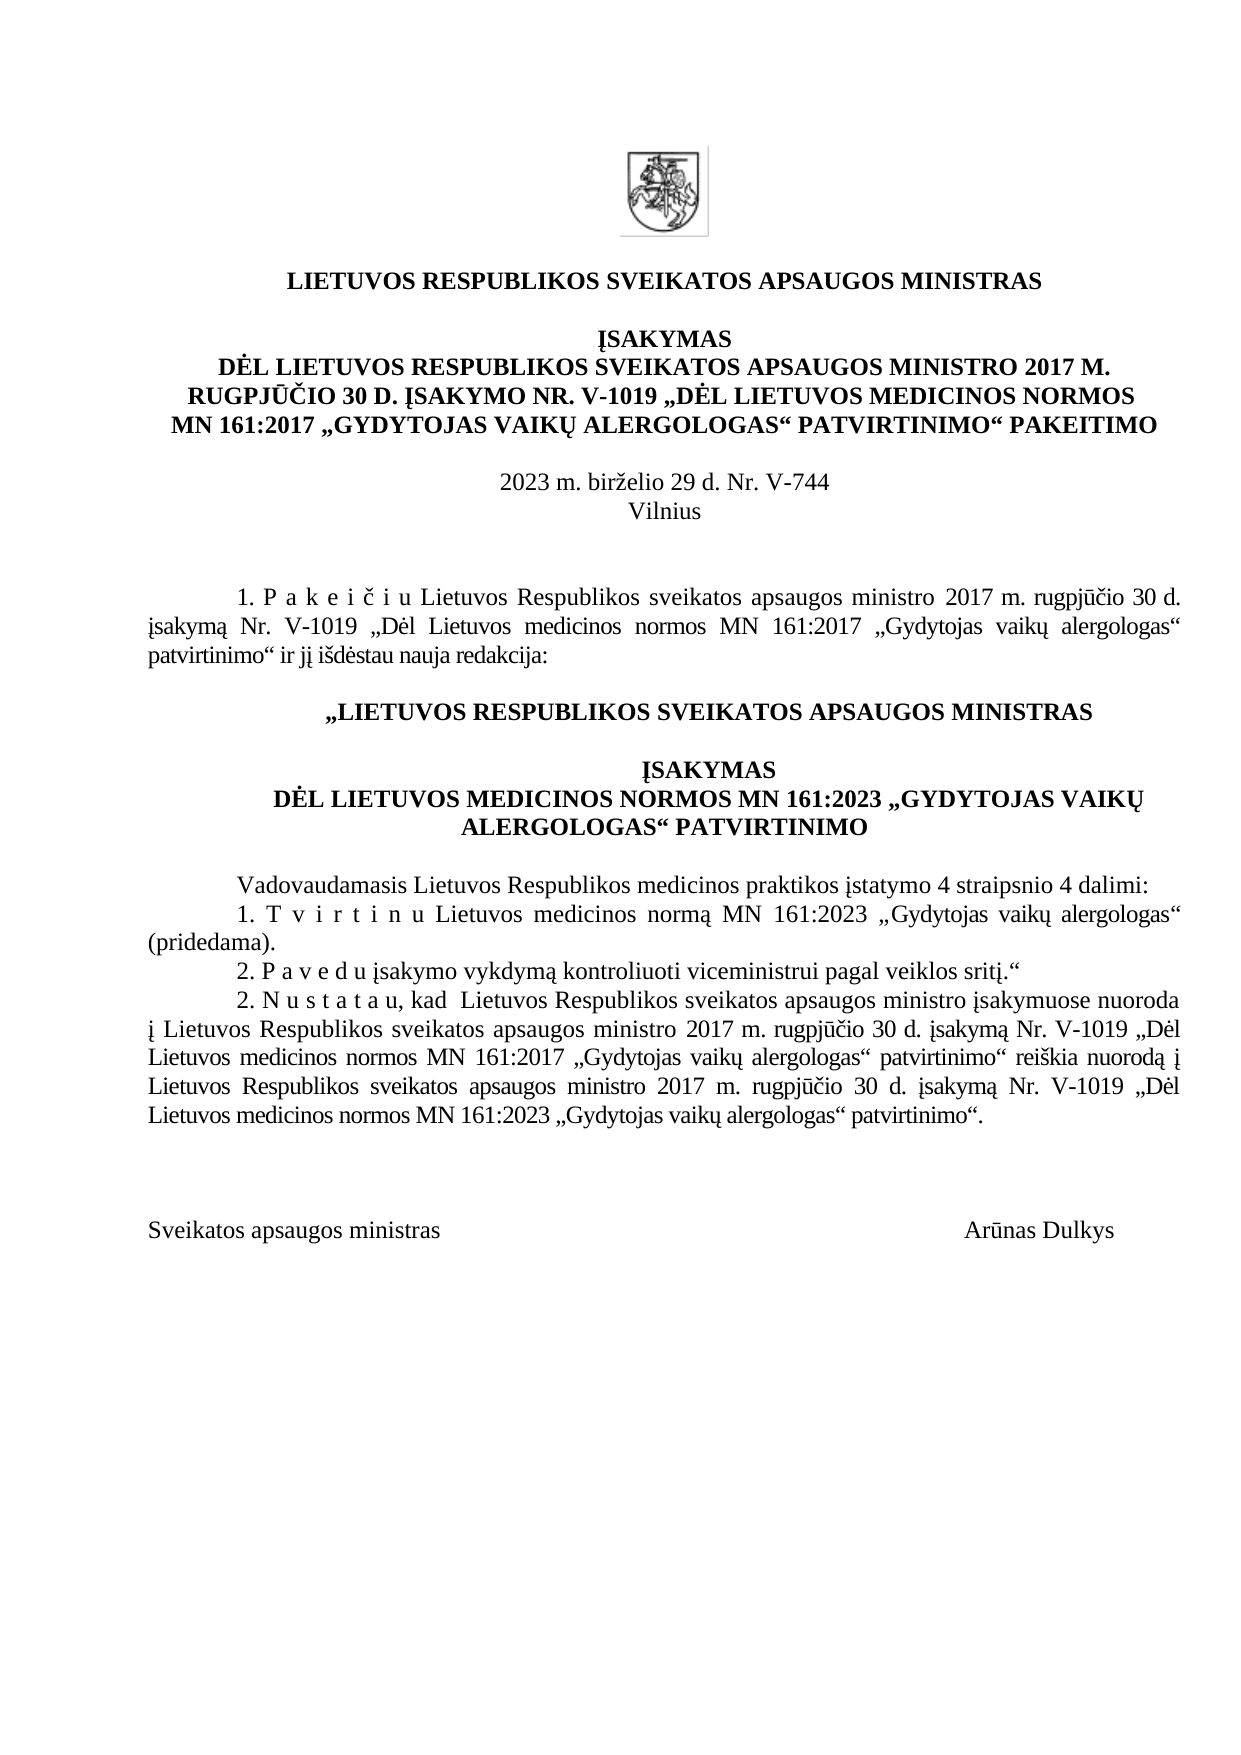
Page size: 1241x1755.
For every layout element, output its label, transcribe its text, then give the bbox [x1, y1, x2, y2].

text ĮSAKYMAS [148, 755, 1181, 784]
text 1. T v i r t i n u Lietuvos medicinos normą MN 161:2023 „Gydytojas vaikų alergologas“ (pridedama). [148, 899, 1181, 956]
text „LIETUVOS RESPUBLIKOS SVEIKATOS APSAUGOS MINISTRAS [148, 697, 1181, 726]
text DĖL LIETUVOS RESPUBLIKOS SVEIKATOS APSAUGOS MINISTRO 2017 M. rugpjūčio 30 D. Įsakymo Nr. V-1019 „DĖL LIETUVOS MEDICINOS NORMOS [148, 352, 1181, 410]
text 1. P a k e i č i u Lietuvos Respublikos sveikatos apsaugos ministro 2017 m. rugpjūčio 30 d. įsakymą Nr. V-1019 „Dėl Lietuvos medicinos normos MN 161:2017 „Gydytojas vaikų alergologas“ patvirtinimo“ ir jį išdėstau nauja redakcija: [148, 582, 1181, 669]
text Vadovaudamasis Lietuvos Respublikos medicinos praktikos įstatymo 4 straipsnio 4 dalimi: [148, 870, 1181, 899]
text Vilnius [148, 496, 1181, 525]
text ĮSAKYMAS [148, 324, 1181, 352]
text 2. N u s t a t a u, kad Lietuvos Respublikos sveikatos apsaugos ministro įsakymuose nuoroda į Lietuvos Respublikos sveikatos apsaugos ministro 2017 m. rugpjūčio 30 d. įsakymą Nr. V-1019 „Dėl Lietuvos medicinos normos MN 161:2017 „Gydytojas vaikų alergologas“ patvirtinimo“ reiškia nuorodą į Lietuvos Respublikos sveikatos apsaugos ministro 2017 m. rugpjūčio 30 d. įsakymą Nr. V-1019 „Dėl Lietuvos medicinos normos MN 161:2023 „Gydytojas vaikų alergologas“ patvirtinimo“. [148, 985, 1181, 1129]
text 2. P a v e d u įsakymo vykdymą kontroliuoti viceministrui pagal veiklos sritį.“ [148, 956, 1181, 985]
text DĖL LIETUVOS MEDICINOS NORMOS MN 161:2023 „GYDYTOJAS vaikų ALERGOLOGAS“ PATVIRTINIMO [148, 784, 1181, 841]
text Sveikatos apsaugos ministras Arūnas Dulkys [148, 1215, 1181, 1244]
text 2023 m. birželio 29 d. Nr. V-744 [148, 467, 1181, 496]
text LIETUVOS RESPUBLIKOS SVEIKATOS APSAUGOS MINISTRAS [148, 266, 1181, 295]
text MN 161:2017 „GYDYTOJAS vaikų ALERGOLOGAS“ PATVIRTINIMO“ PAKEITIMO [148, 410, 1181, 439]
